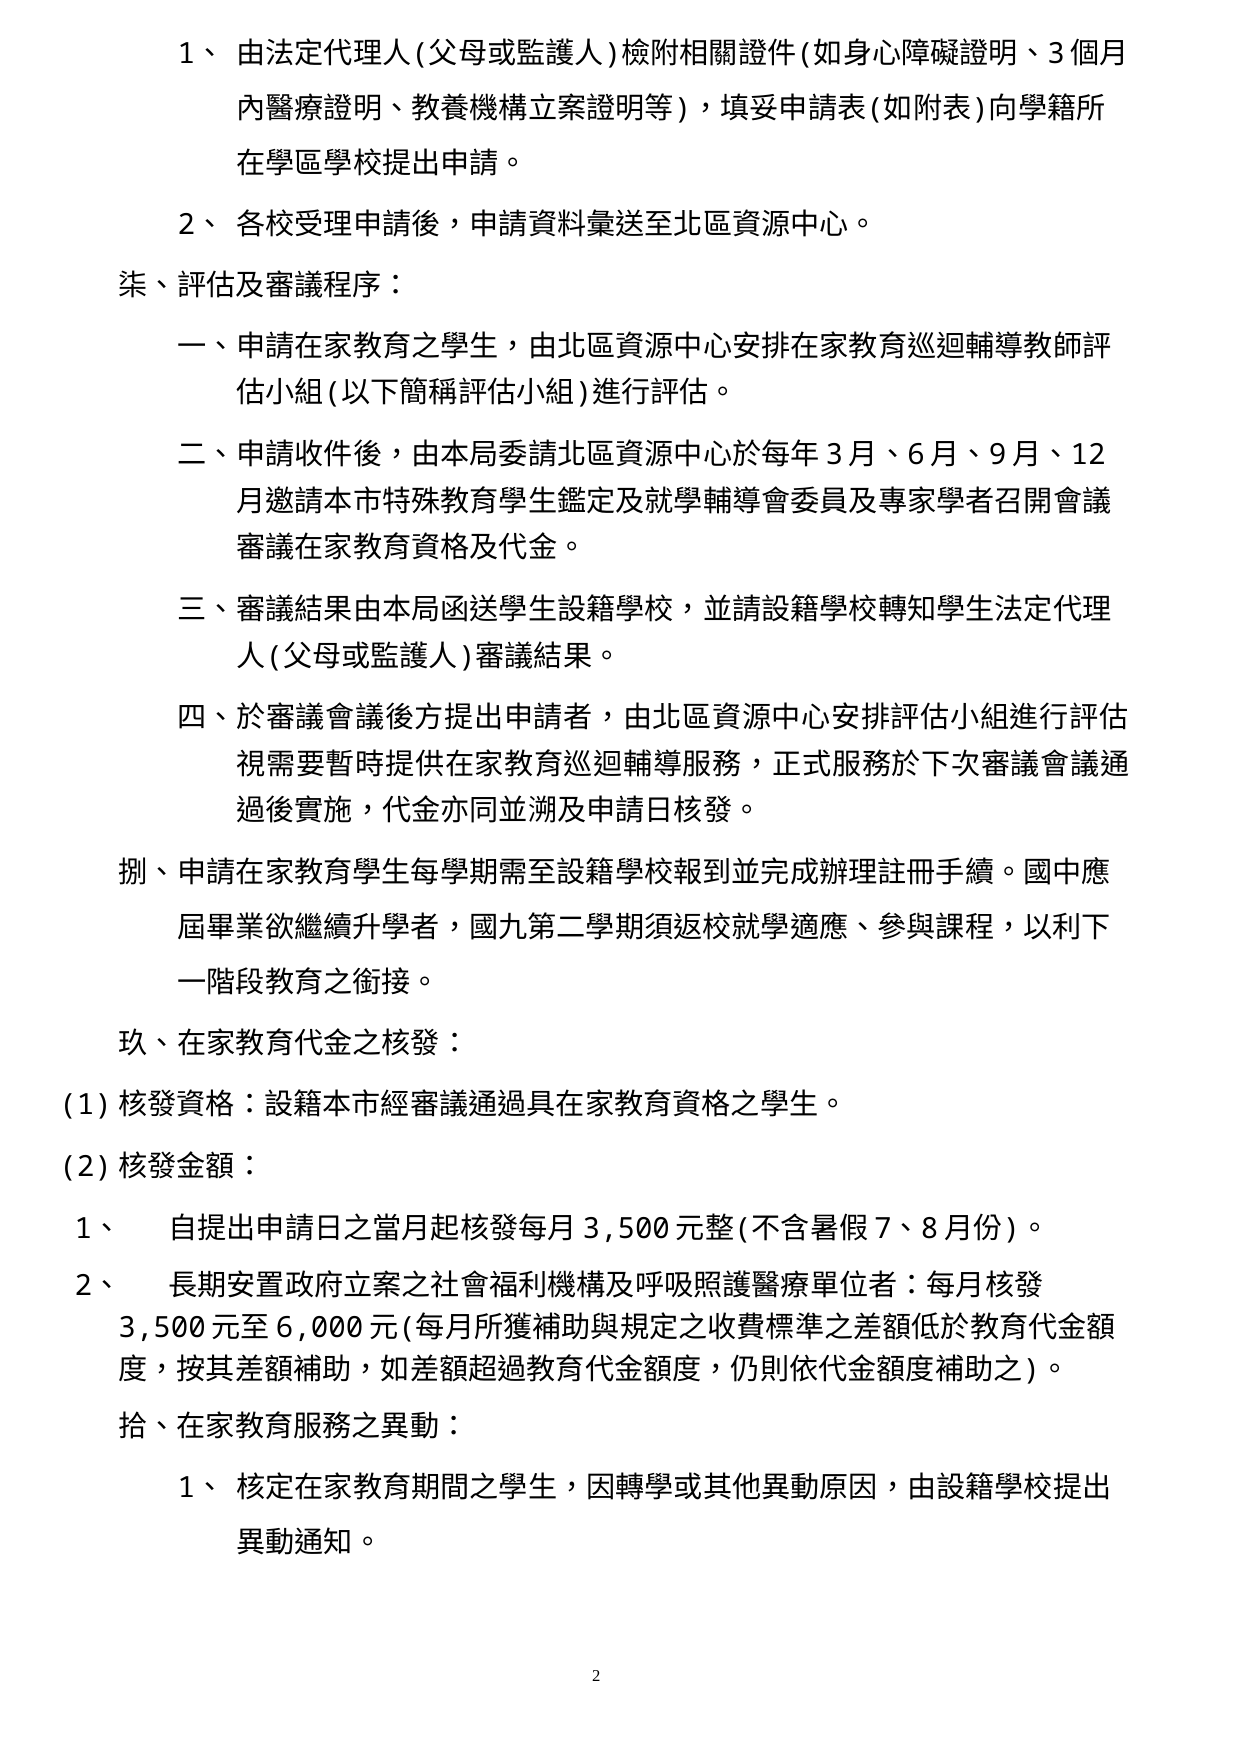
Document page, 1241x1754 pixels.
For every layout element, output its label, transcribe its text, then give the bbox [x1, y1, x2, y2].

list 自提出申請日之當月起核發每月3,500元整(不含暑假7、8月份)。 [74, 1204, 1123, 1247]
list 申請收件後，由本局委請北區資源中心於每年3月、6月、9月、12月邀請本市特殊教育學生鑑定及就學輔導會委員及專家學者召開會議審議在家教育資格及代金。 [177, 431, 1131, 566]
text 拾、在家教育服務之異動： [118, 1403, 1133, 1445]
list 長期安置政府立案之社會福利機構及呼吸照護醫療單位者：每月核發3,500元至6,000元(每月所獲補助與規定之收費標準之差額低於教育代金額度，按其差額補助，如差額超過教育代金額度，仍則依代金額度補助之)。 [74, 1261, 1123, 1388]
list 核發金額： [59, 1142, 1131, 1185]
list 審議結果由本局函送學生設籍學校，並請設籍學校轉知學生法定代理人(父母或監護人)審議結果。 [177, 586, 1131, 674]
list 於審議會議後方提出申請者，由北區資源中心安排評估小組進行評估，視需要暫時提供在家教育巡迴輔導服務，正式服務於下次審議會議通過後實施，代金亦同並溯及申請日核發。 [177, 694, 1131, 829]
list 在家教育代金之核發： [118, 1019, 1133, 1062]
list 申請在家教育之學生，由北區資源中心安排在家教育巡迴輔導教師評估小組(以下簡稱評估小組)進行評估。 [177, 322, 1131, 411]
list 各校受理申請後，申請資料彙送至北區資源中心。 [177, 200, 1133, 243]
list 核發資格：設籍本市經審議通過具在家教育資格之學生。 [59, 1080, 1131, 1123]
list 由法定代理人(父母或監護人)檢附相關證件(如身心障礙證明、3個月內醫療證明、教養機構立案證明等)，填妥申請表(如附表)向學籍所在學區學校提出申請。 [177, 29, 1133, 182]
list 申請在家教育學生每學期需至設籍學校報到並完成辦理註冊手續。國中應屆畢業欲繼續升學者，國九第二學期須返校就學適應、參與課程，以利下一階段教育之銜接。 [118, 849, 1133, 1001]
list 核定在家教育期間之學生，因轉學或其他異動原因，由設籍學校提出異動通知。 [177, 1463, 1133, 1561]
list 評估及審議程序： [118, 261, 1133, 304]
